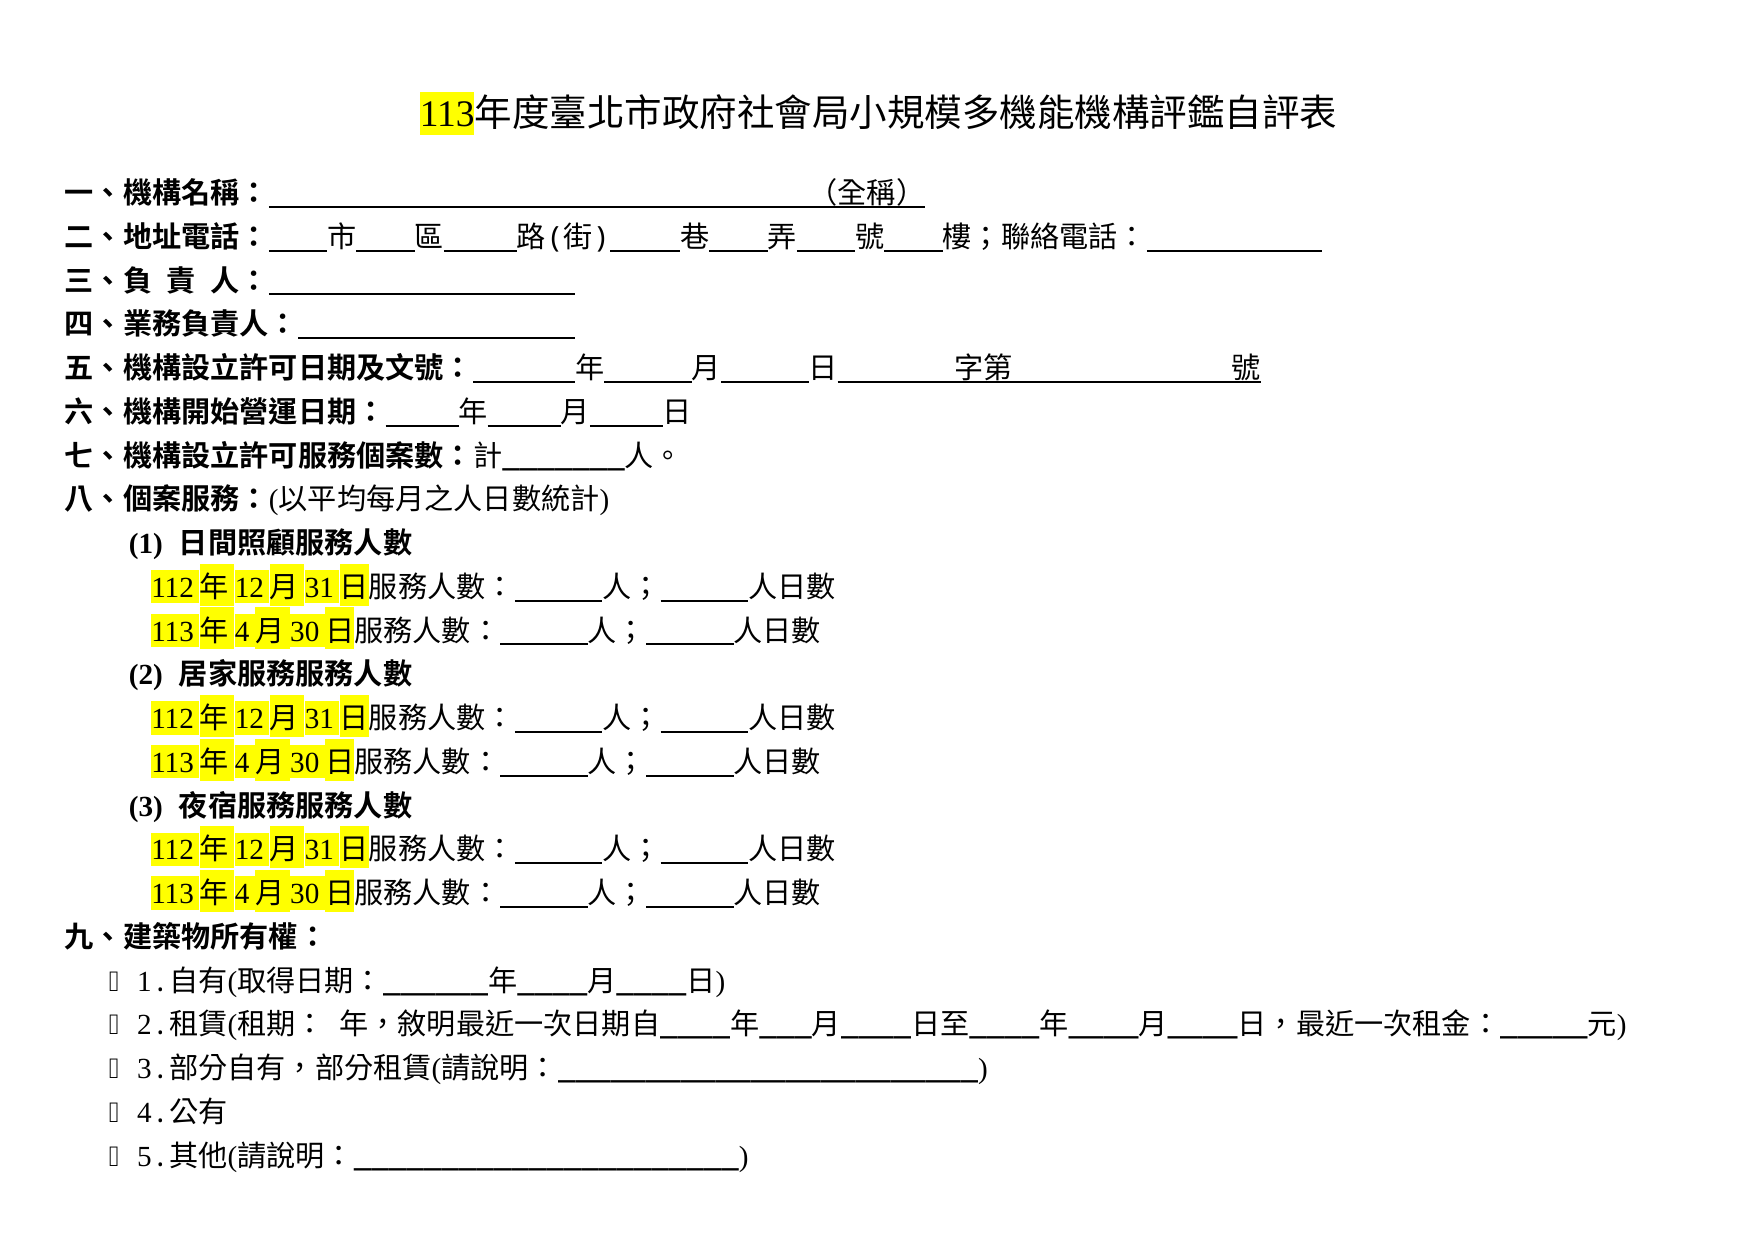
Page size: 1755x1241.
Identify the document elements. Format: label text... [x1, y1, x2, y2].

text 113年4月30日服務人數： 人； 人日數 [114, 606, 1692, 650]
text 113年4月30日服務人數： 人； 人日數 [114, 737, 1692, 781]
text  4.公有 [64, 1087, 1692, 1131]
text 九、建築物所有權： [64, 912, 1692, 956]
text 四、業務負責人： [64, 300, 1692, 343]
text 八、個案服務：(以平均每月之人日數統計) [64, 475, 1692, 518]
text 112年12月31日服務人數： 人； 人日數 [114, 825, 1692, 868]
text 112年12月31日服務人數： 人； 人日數 [114, 693, 1692, 737]
text 七、機構設立許可服務個案數：計_______人。 [64, 431, 1692, 475]
text 113年4月30日服務人數： 人； 人日數 [114, 868, 1692, 912]
text  2.租賃(租期： 年，敘明最近一次日期自____年___月____日至____年____月____日，最近一次租金：­­_____元) [64, 1000, 1692, 1043]
list 日間照顧服務人數 [129, 518, 1692, 562]
text 六、機構開始營運日期： 年 月 日 [64, 387, 1692, 431]
text  3.部分自有，部分租賃(請說明：________________________) [64, 1043, 1692, 1087]
text  1.自有(取得日期：______年____月____日) [64, 956, 1692, 1000]
text  5.其他(請說明：______________________) [64, 1131, 1692, 1175]
list 夜宿服務服務人數 [129, 781, 1692, 825]
text 二、地址電話： 市 區 路(街) 巷 弄 號 樓；聯絡電話： [64, 212, 1692, 256]
text 一、機構名稱： （全稱） [64, 168, 1692, 212]
list 居家服務服務人數 [129, 650, 1692, 693]
text 112年12月31日服務人數： 人； 人日數 [114, 562, 1692, 606]
subtitle 113年度臺北市政府社會局小規模多機能機構評鑑自評表 [64, 83, 1692, 137]
text 三、負 責 人： [64, 256, 1692, 300]
text 五、機構設立許可日期及文號： 年 月 日 字第 號 [64, 343, 1692, 387]
